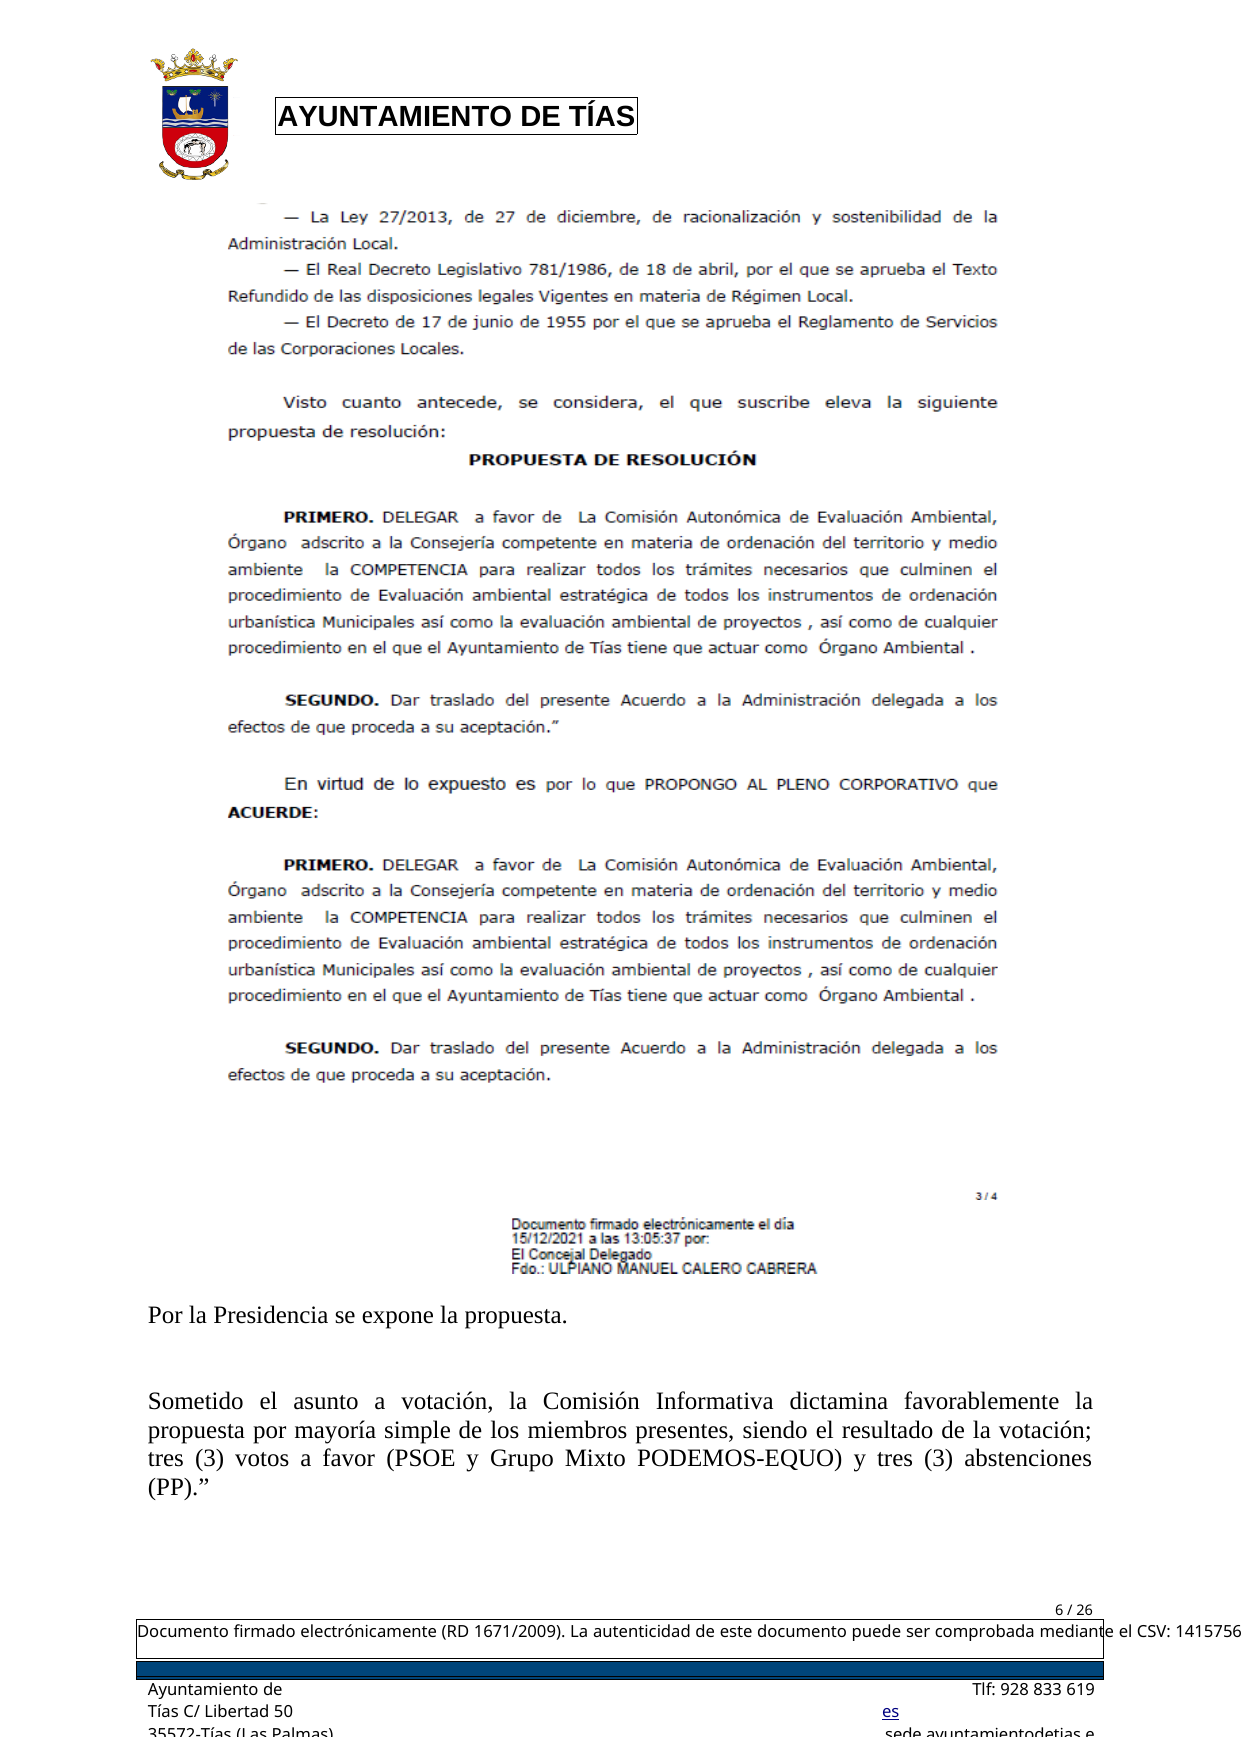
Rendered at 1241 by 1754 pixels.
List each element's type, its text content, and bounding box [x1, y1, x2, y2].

text 6 / 26 [135, 1599, 1093, 1619]
text Sometido el asunto a votación, la Comisión Informativa dictamina favorablemente la propuesta por mayoría simple de los miembros presentes, siendo el resultado de la votación; tres (3) votos a favor (PSOE y Grupo Mixto PODEMOS-EQUO) y tres (3) abstenciones (PP).” [148, 1386, 1093, 1501]
picture [150, 48, 240, 180]
picture [511, 1217, 818, 1274]
text Por la Presidencia se expone la propuesta. [148, 1300, 1105, 1328]
picture [227, 203, 998, 1200]
